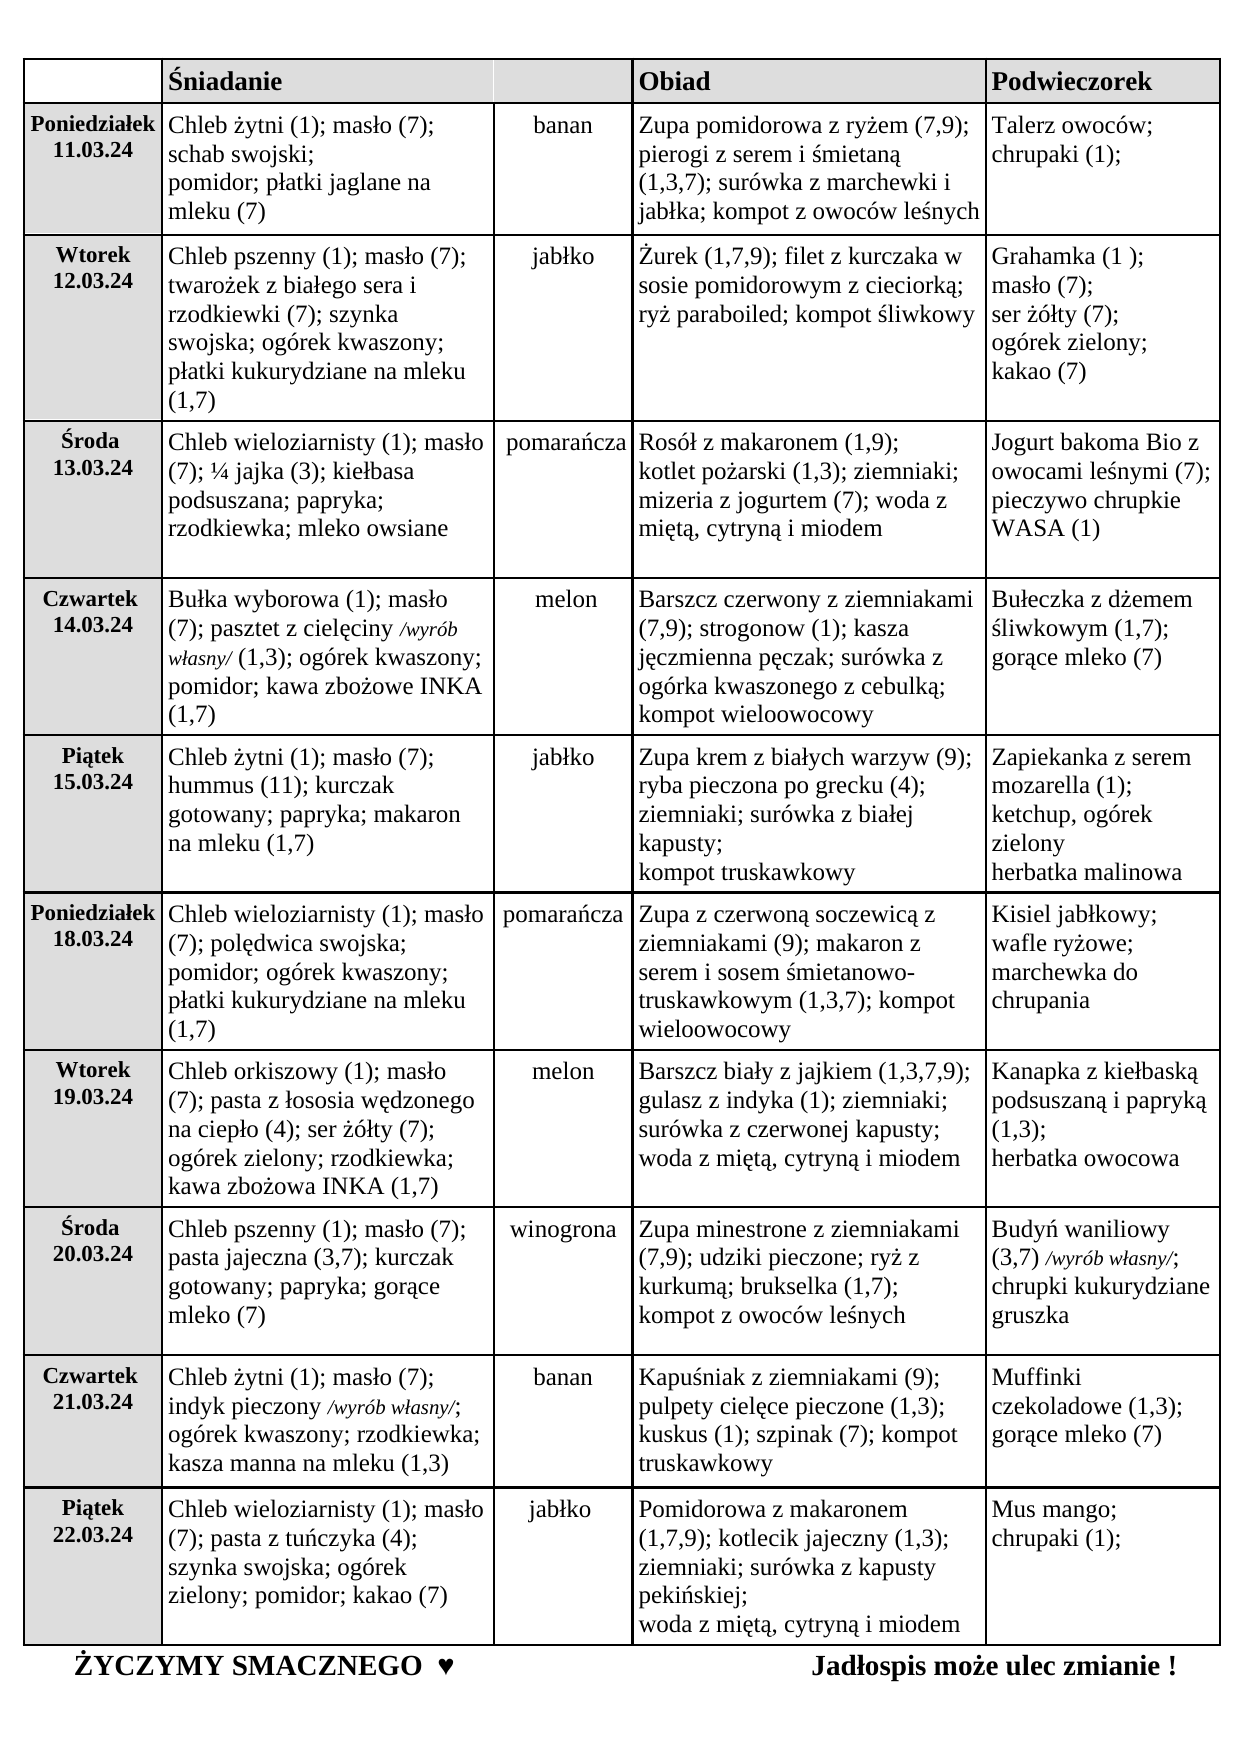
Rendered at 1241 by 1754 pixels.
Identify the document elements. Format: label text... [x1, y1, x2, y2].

table_cell Chleb żytni (1); masło (7); indyk pieczony /wyrób własny/; ogórek kwaszony; rzodkiewka; kasza manna na mleku (1,3) [163, 1356, 493, 1486]
table_cell Czwartek 14.03.24 [25, 579, 161, 734]
table_header [25, 60, 161, 102]
table_cell Mus mango; chrupaki (1); [987, 1489, 1219, 1644]
table_cell Kapuśniak z ziemniakami (9); pulpety cielęce pieczone (1,3); kuskus (1); szpinak (7); kompot truskawkowy [634, 1356, 985, 1486]
table_cell Chleb wieloziarnisty (1); masło (7); pasta z tuńczyka (4); szynka swojska; ogórek zielony; pomidor; kakao (7) [163, 1489, 493, 1644]
table_cell Jogurt bakoma Bio z owocami leśnymi (7); pieczywo chrupkie WASA (1) [987, 422, 1219, 577]
table_cell Chleb pszenny (1); masło (7); pasta jajeczna (3,7); kurczak gotowany; papryka; gorące mleko (7) [163, 1208, 493, 1354]
table_cell Bułka wyborowa (1); masło (7); pasztet z cielęciny /wyrób własny/ (1,3); ogórek kwaszony; pomidor; kawa zbożowe INKA (1,7) [163, 579, 493, 734]
table_cell Rosół z makaronem (1,9); kotlet pożarski (1,3); ziemniaki; mizeria z jogurtem (7); woda z miętą, cytryną i miodem [634, 422, 985, 577]
table_cell jabłko [495, 236, 631, 419]
table_cell Chleb żytni (1); masło (7); hummus (11); kurczak gotowany; papryka; makaron na mleku (1,7) [163, 736, 493, 891]
table_cell winogrona [495, 1208, 631, 1354]
table_cell Barszcz biały z jajkiem (1,3,7,9); gulasz z indyka (1); ziemniaki; surówka z czerwonej kapusty; woda z miętą, cytryną i miodem [634, 1051, 985, 1206]
table_cell Wtorek 12.03.24 [25, 236, 161, 419]
table_header Obiad [634, 60, 985, 102]
table_cell Środa 20.03.24 [25, 1208, 161, 1354]
table_cell Zupa pomidorowa z ryżem (7,9); pierogi z serem i śmietaną (1,3,7); surówka z marchewki i jabłka; kompot z owoców leśnych [634, 104, 985, 233]
table_cell Bułeczka z dżemem śliwkowym (1,7); gorące mleko (7) [987, 579, 1219, 734]
table_header Śniadanie [163, 60, 493, 102]
table_cell banan [495, 1356, 631, 1486]
table_cell Poniedziałek 18.03.24 [25, 894, 161, 1049]
table_cell Zupa z czerwoną soczewicą z ziemniakami (9); makaron z serem i sosem śmietanowo-truskawkowym (1,3,7); kompot wieloowocowy [634, 894, 985, 1049]
table_cell pomarańcza [495, 894, 631, 1049]
table_cell pomarańcza [495, 422, 631, 577]
table_cell Talerz owoców; chrupaki (1); [987, 104, 1219, 233]
table_cell Grahamka (1 ); masło (7); ser żółty (7); ogórek zielony; kakao (7) [987, 236, 1219, 419]
table_cell Budyń waniliowy (3,7) /wyrób własny/; chrupki kukurydziane gruszka [987, 1208, 1219, 1354]
table_cell Kanapka z kiełbaską podsuszaną i papryką (1,3); herbatka owocowa [987, 1051, 1219, 1206]
table_cell Chleb orkiszowy (1); masło (7); pasta z łososia wędzonego na ciepło (4); ser żółty (7); ogórek zielony; rzodkiewka; kawa zbożowa INKA (1,7) [163, 1051, 493, 1206]
table_cell Chleb żytni (1); masło (7); schab swojski; pomidor; płatki jaglane na mleku (7) [163, 104, 493, 233]
table_header [494, 60, 631, 102]
table_cell Wtorek 19.03.24 [25, 1051, 161, 1206]
table_cell Chleb pszenny (1); masło (7); twarożek z białego sera i rzodkiewki (7); szynka swojska; ogórek kwaszony; płatki kukurydziane na mleku (1,7) [163, 236, 493, 419]
table_cell Poniedziałek 11.03.24 [25, 104, 161, 233]
table_cell Kisiel jabłkowy; wafle ryżowe; marchewka do chrupania [987, 894, 1219, 1049]
table_cell Muffinki czekoladowe (1,3); gorące mleko (7) [987, 1356, 1219, 1486]
table_cell Piątek 22.03.24 [25, 1489, 161, 1644]
table_cell melon [495, 579, 631, 734]
text ŻYCZYMY SMACZNEGO ♥ Jadłospis może ulec zmianie ! [0, 1646, 1240, 1682]
table_cell Zapiekanka z serem mozarella (1); ketchup, ogórek zielony herbatka malinowa [987, 736, 1219, 891]
table_cell Chleb wieloziarnisty (1); masło (7); ¼ jajka (3); kiełbasa podsuszana; papryka; rzodkiewka; mleko owsiane [163, 422, 493, 577]
table_cell Czwartek 21.03.24 [25, 1356, 161, 1486]
table_cell Środa 13.03.24 [25, 422, 161, 577]
table_cell banan [495, 104, 631, 233]
table_cell Barszcz czerwony z ziemniakami (7,9); strogonow (1); kasza jęczmienna pęczak; surówka z ogórka kwaszonego z cebulką; kompot wieloowocowy [634, 579, 985, 734]
table_cell Żurek (1,7,9); filet z kurczaka w sosie pomidorowym z cieciorką; ryż paraboiled; kompot śliwkowy [634, 236, 985, 419]
table_cell Zupa minestrone z ziemniakami (7,9); udziki pieczone; ryż z kurkumą; brukselka (1,7); kompot z owoców leśnych [634, 1208, 985, 1354]
table_cell Zupa krem z białych warzyw (9); ryba pieczona po grecku (4); ziemniaki; surówka z białej kapusty; kompot truskawkowy [634, 736, 985, 891]
table_cell jabłko [495, 1489, 631, 1644]
table_cell melon [495, 1051, 631, 1206]
table_cell jabłko [495, 736, 631, 891]
table_cell Piątek 15.03.24 [25, 736, 161, 891]
table_header Podwieczorek [987, 60, 1219, 102]
table_cell Pomidorowa z makaronem (1,7,9); kotlecik jajeczny (1,3); ziemniaki; surówka z kapusty pekińskiej; woda z miętą, cytryną i miodem [634, 1489, 985, 1644]
table_cell Chleb wieloziarnisty (1); masło (7); polędwica swojska; pomidor; ogórek kwaszony; płatki kukurydziane na mleku (1,7) [163, 894, 493, 1049]
